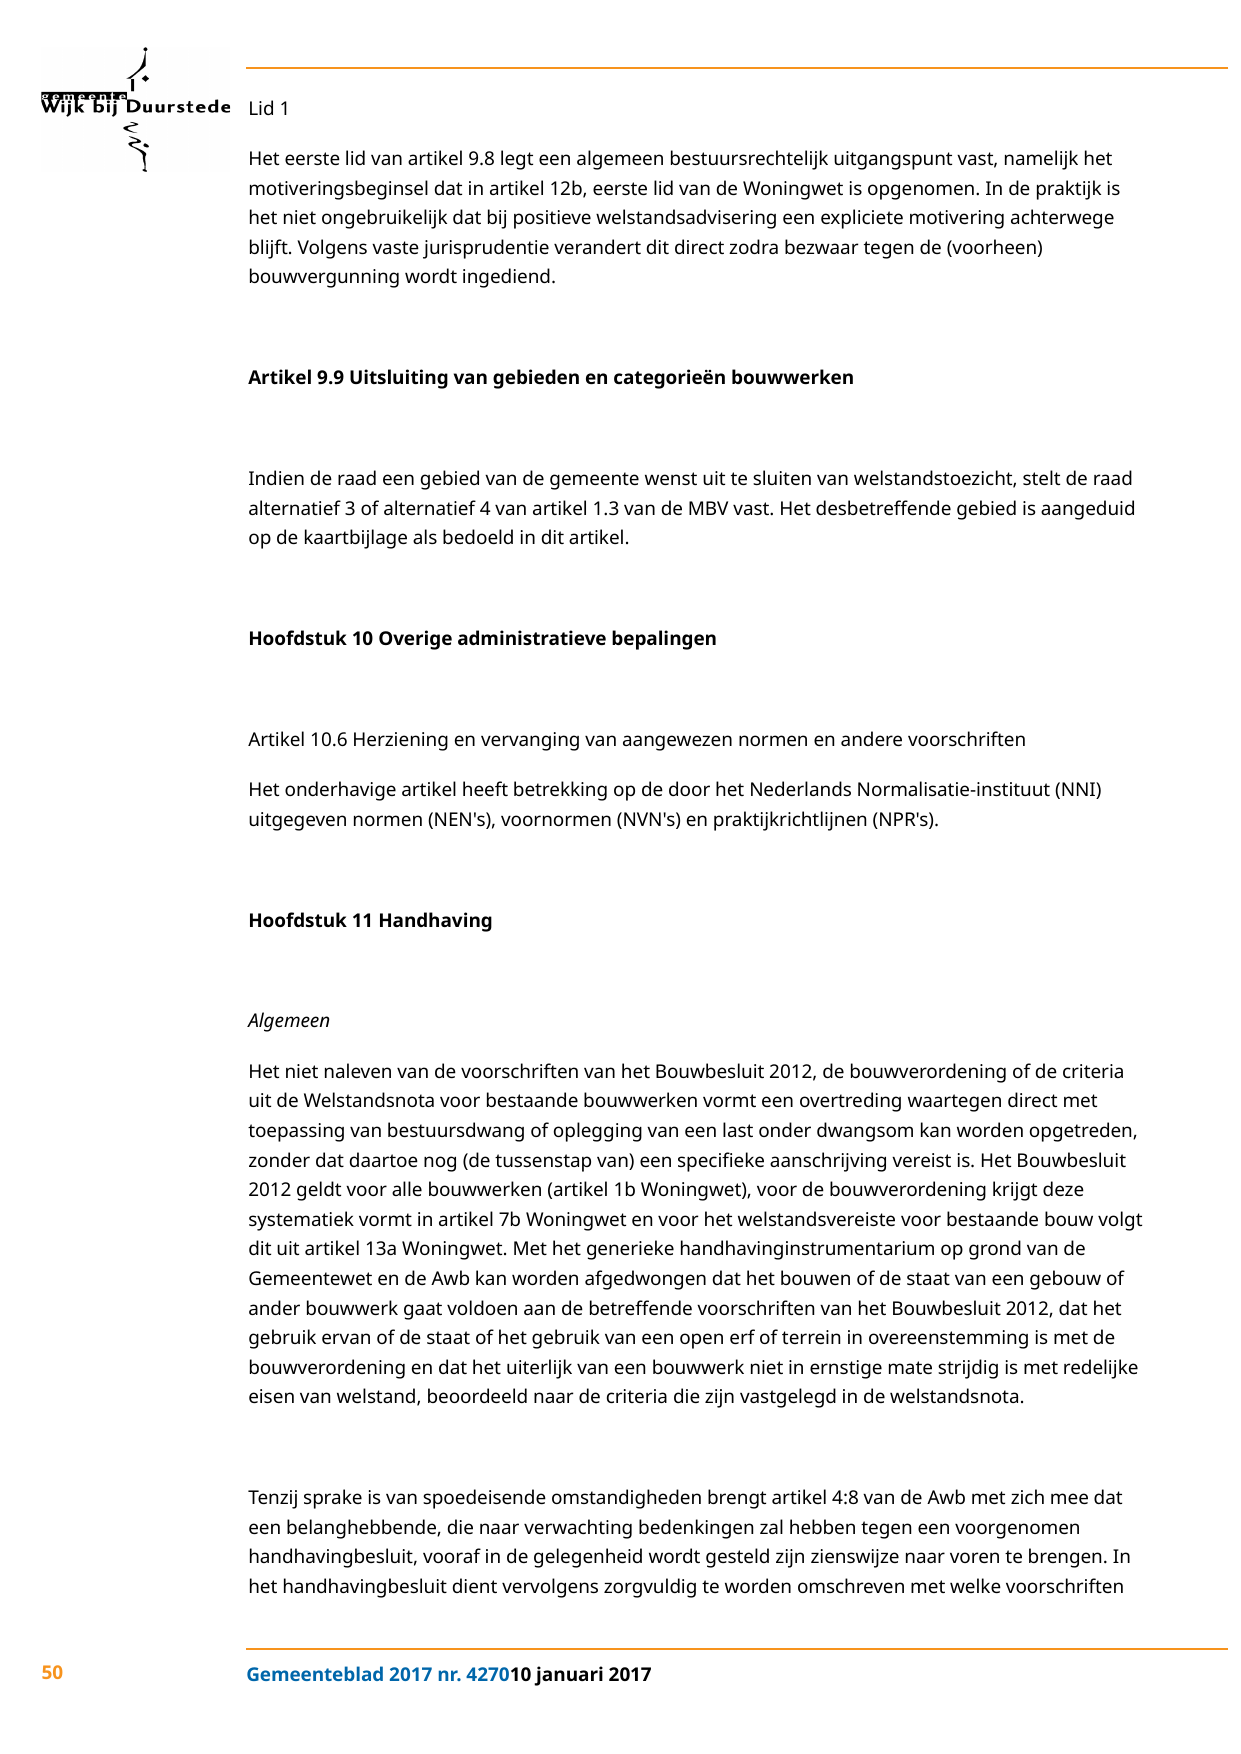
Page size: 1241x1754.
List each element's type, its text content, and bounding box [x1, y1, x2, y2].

text Lid 1 [248, 95, 1152, 121]
text Het onderhavige artikel heeft betrekking op de door het Nederlands Normalisatie-instituut (NNI) uitgegeven normen (NEN's), voornormen (NVN's) en praktijkrichtlijnen (NPR's). [248, 776, 1152, 832]
text Hoofdstuk 10 Overige administratieve bepalingen [248, 625, 1152, 651]
text Het eerste lid van artikel 9.8 legt een algemeen bestuursrechtelijk uitgangspunt vast, namelijk het motiveringsbeginsel dat in artikel 12b, eerste lid van de Woningwet is opgenomen. In de praktijk is het niet ongebruikelijk dat bij positieve welstandsadvisering een expliciete motivering achterwege blijft. Volgens vaste jurisprudentie verandert dit direct zodra bezwaar tegen de (voorheen) bouwvergunning wordt ingediend. [248, 145, 1152, 289]
text Algemeen [248, 1008, 1152, 1033]
text Artikel 9.9 Uitsluiting van gebieden en categorieën bouwwerken [248, 364, 1152, 390]
text Artikel 10.6 Herziening en vervanging van aangewezen normen en andere voorschriften [248, 726, 1152, 752]
text Hoofdstuk 11 Handhaving [248, 907, 1152, 933]
text Indien de raad een gebied van de gemeente wenst uit te sluiten van welstandstoezicht, stelt de raad alternatief 3 of alternatief 4 van artikel 1.3 van de MBV vast. Het desbetreffende gebied is aangeduid op de kaartbijlage als bedoeld in dit artikel. [248, 465, 1152, 550]
text Tenzij sprake is van spoedeisende omstandigheden brengt artikel 4:8 van de Awb met zich mee dat een belanghebbende, die naar verwachting bedenkingen zal hebben tegen een voorgenomen handhavingbesluit, vooraf in de gelegenheid wordt gesteld zijn zienswijze naar voren te brengen. In het handhavingbesluit dient vervolgens zorgvuldig te worden omschreven met welke voorschriften [248, 1484, 1152, 1599]
text Het niet naleven van de voorschriften van het Bouwbesluit 2012, de bouwverordening of de criteria uit de Welstandsnota voor bestaande bouwwerken vormt een overtreding waartegen direct met toepassing van bestuursdwang of oplegging van een last onder dwangsom kan worden opgetreden, zonder dat daartoe nog (de tussenstap van) een specifieke aanschrijving vereist is. Het Bouwbesluit 2012 geldt voor alle bouwwerken (artikel 1b Woningwet), voor de bouwverordening krijgt deze systematiek vormt in artikel 7b Woningwet en voor het welstandsvereiste voor bestaande bouw volgt dit uit artikel 13a Woningwet. Met het generieke handhavinginstrumentarium op grond van de Gemeentewet en de Awb kan worden afgedwongen dat het bouwen of de staat van een gebouw of ander bouwwerk gaat voldoen aan de betreffende voorschriften van het Bouwbesluit 2012, dat het gebruik ervan of de staat of het gebruik van een open erf of terrein in overeenstemming is met de bouwverordening en dat het uiterlijk van een bouwwerk niet in ernstige mate strijdig is met redelijke eisen van welstand, beoordeeld naar de criteria die zijn vastgelegd in de welstandsnota. [248, 1058, 1152, 1409]
picture [41, 47, 231, 172]
